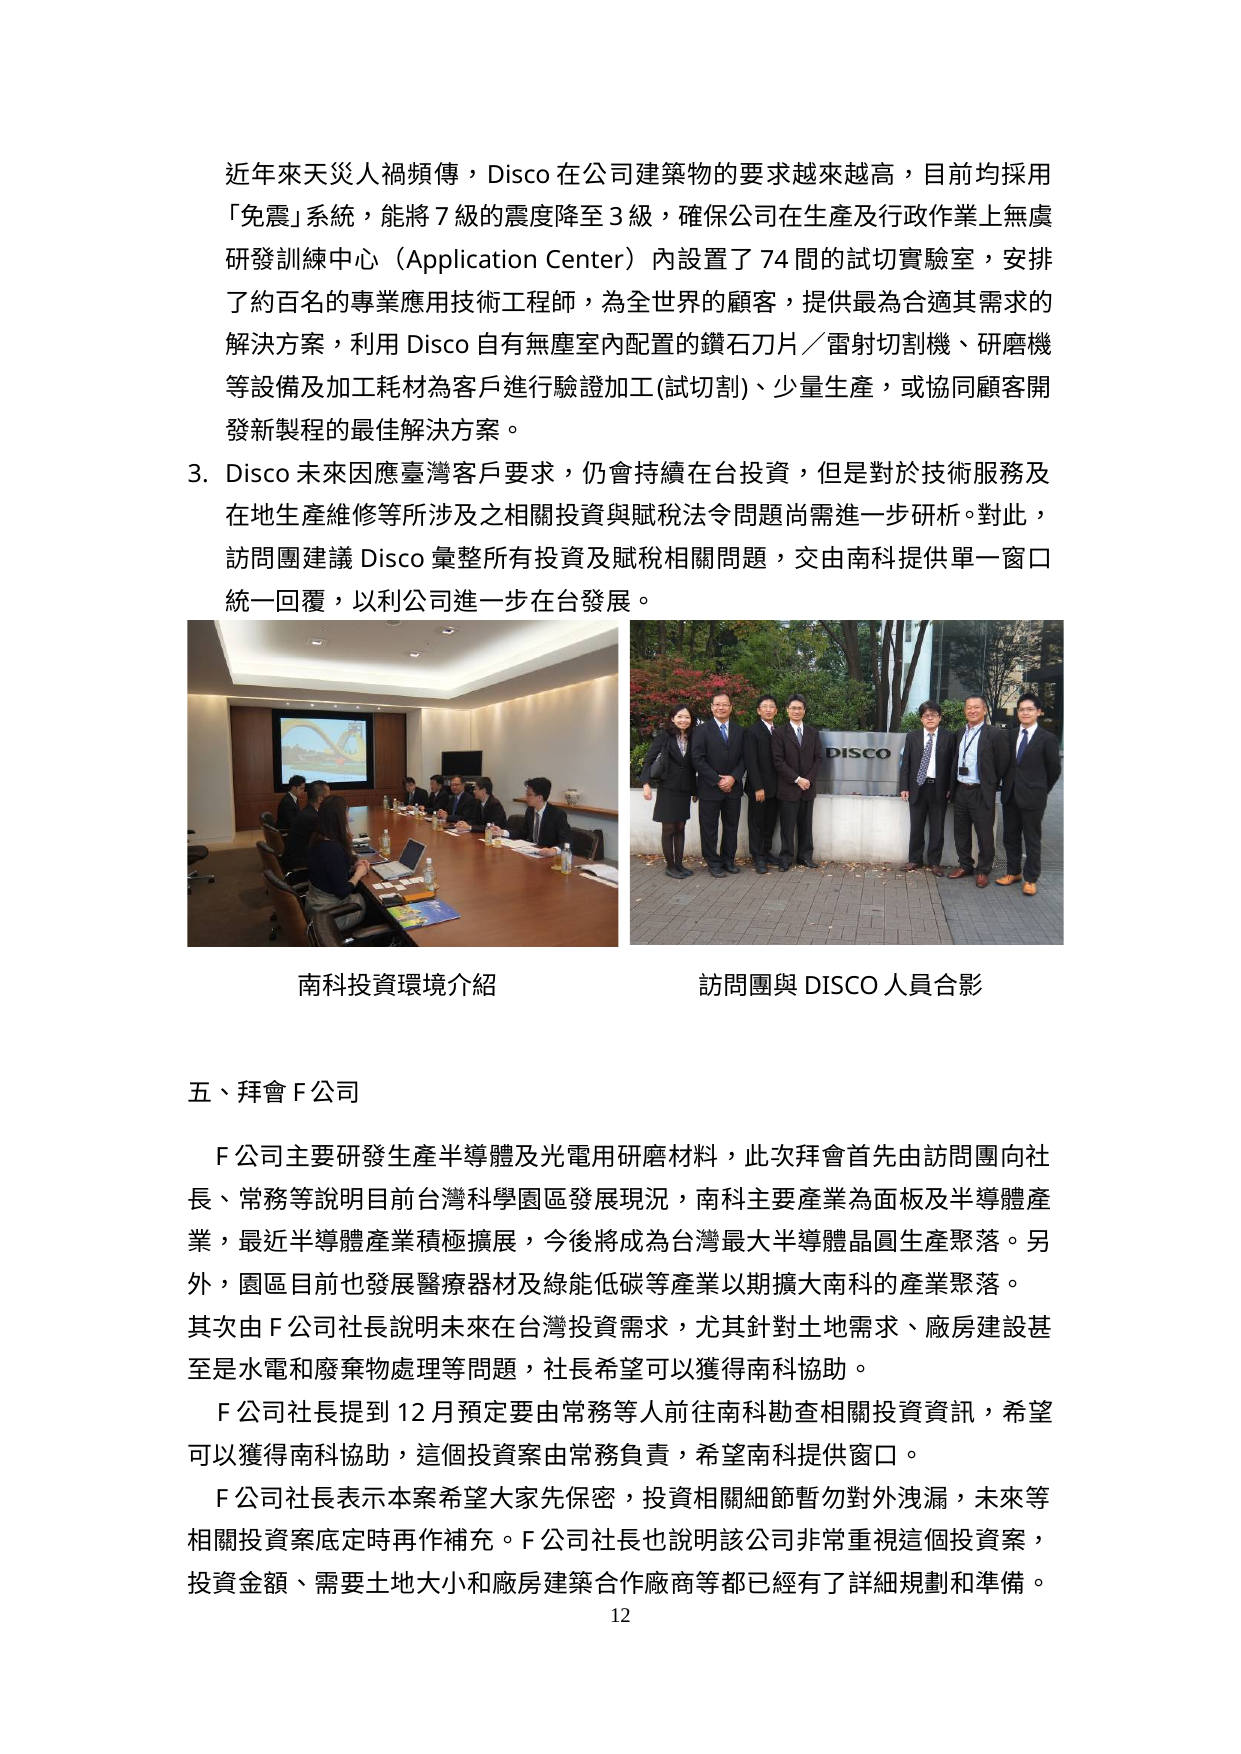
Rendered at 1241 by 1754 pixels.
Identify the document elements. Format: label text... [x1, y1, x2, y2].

table_header [176, 621, 618, 962]
text F公司社長提到12月預定要由常務等人前往南科勘查相關投資資訊，希望可以獲得南科協助，這個投資案由常務負責，希望南科提供窗口。 [187, 1389, 1053, 1475]
text 其次由F公司社長說明未來在台灣投資需求，尤其針對土地需求、廠房建設甚至是水電和廢棄物處理等問題，社長希望可以獲得南科協助。 [187, 1304, 1053, 1389]
text F公司社長表示本案希望大家先保密，投資相關細節暫勿對外洩漏，未來等相關投資案底定時再作補充。F公司社長也說明該公司非常重視這個投資案，投資金額、需要土地大小和廠房建築合作廠商等都已經有了詳細規劃和準備。 [187, 1475, 1053, 1603]
table_cell 訪問團與DISCO人員合影 [619, 963, 1064, 1005]
list Disco未來因應臺灣客戶要求，仍會持續在台投資，但是對於技術服務及在地生產維修等所涉及之相關投資與賦稅法令問題尚需進一步研析。對此，訪問團建議Disco彙整所有投資及賦稅相關問題，交由南科提供單一窗口統一回覆，以利公司進一步在台發展。 [187, 450, 1053, 621]
table_cell 南科投資環境介紹 [176, 963, 618, 1005]
table_header [619, 621, 1064, 962]
text 五、拜會F公司 [187, 1069, 1064, 1112]
text F公司主要研發生產半導體及光電用研磨材料，此次拜會首先由訪問團向社長、常務等說明目前台灣科學園區發展現況，南科主要產業為面板及半導體產業，最近半導體產業積極擴展，今後將成為台灣最大半導體晶圓生產聚落。另外，園區目前也發展醫療器材及綠能低碳等產業以期擴大南科的產業聚落。 [187, 1133, 1053, 1304]
picture [187, 620, 619, 947]
list 此次拜會並參觀Disco公司的全球研發訓練中心，Disco身為高市佔率供應商，積極在BCM（Business Continuity Management）上投入心力。針對近年來天災人禍頻傳，Disco在公司建築物的要求越來越高，目前均採用「免震」系統，能將7級的震度降至3級，確保公司在生產及行政作業上無虞。研發訓練中心（Application Center）內設置了74間的試切實驗室，安排了約百名的專業應用技術工程師，為全世界的顧客，提供最為合適其需求的解決方案，利用Disco自有無塵室內配置的鑽石刀片／雷射切割機、研磨機等設備及加工耗材為客戶進行驗證加工(試切割)、少量生產，或協同顧客開發新製程的最佳解決方案。 [187, 151, 1053, 450]
picture [629, 620, 1064, 945]
